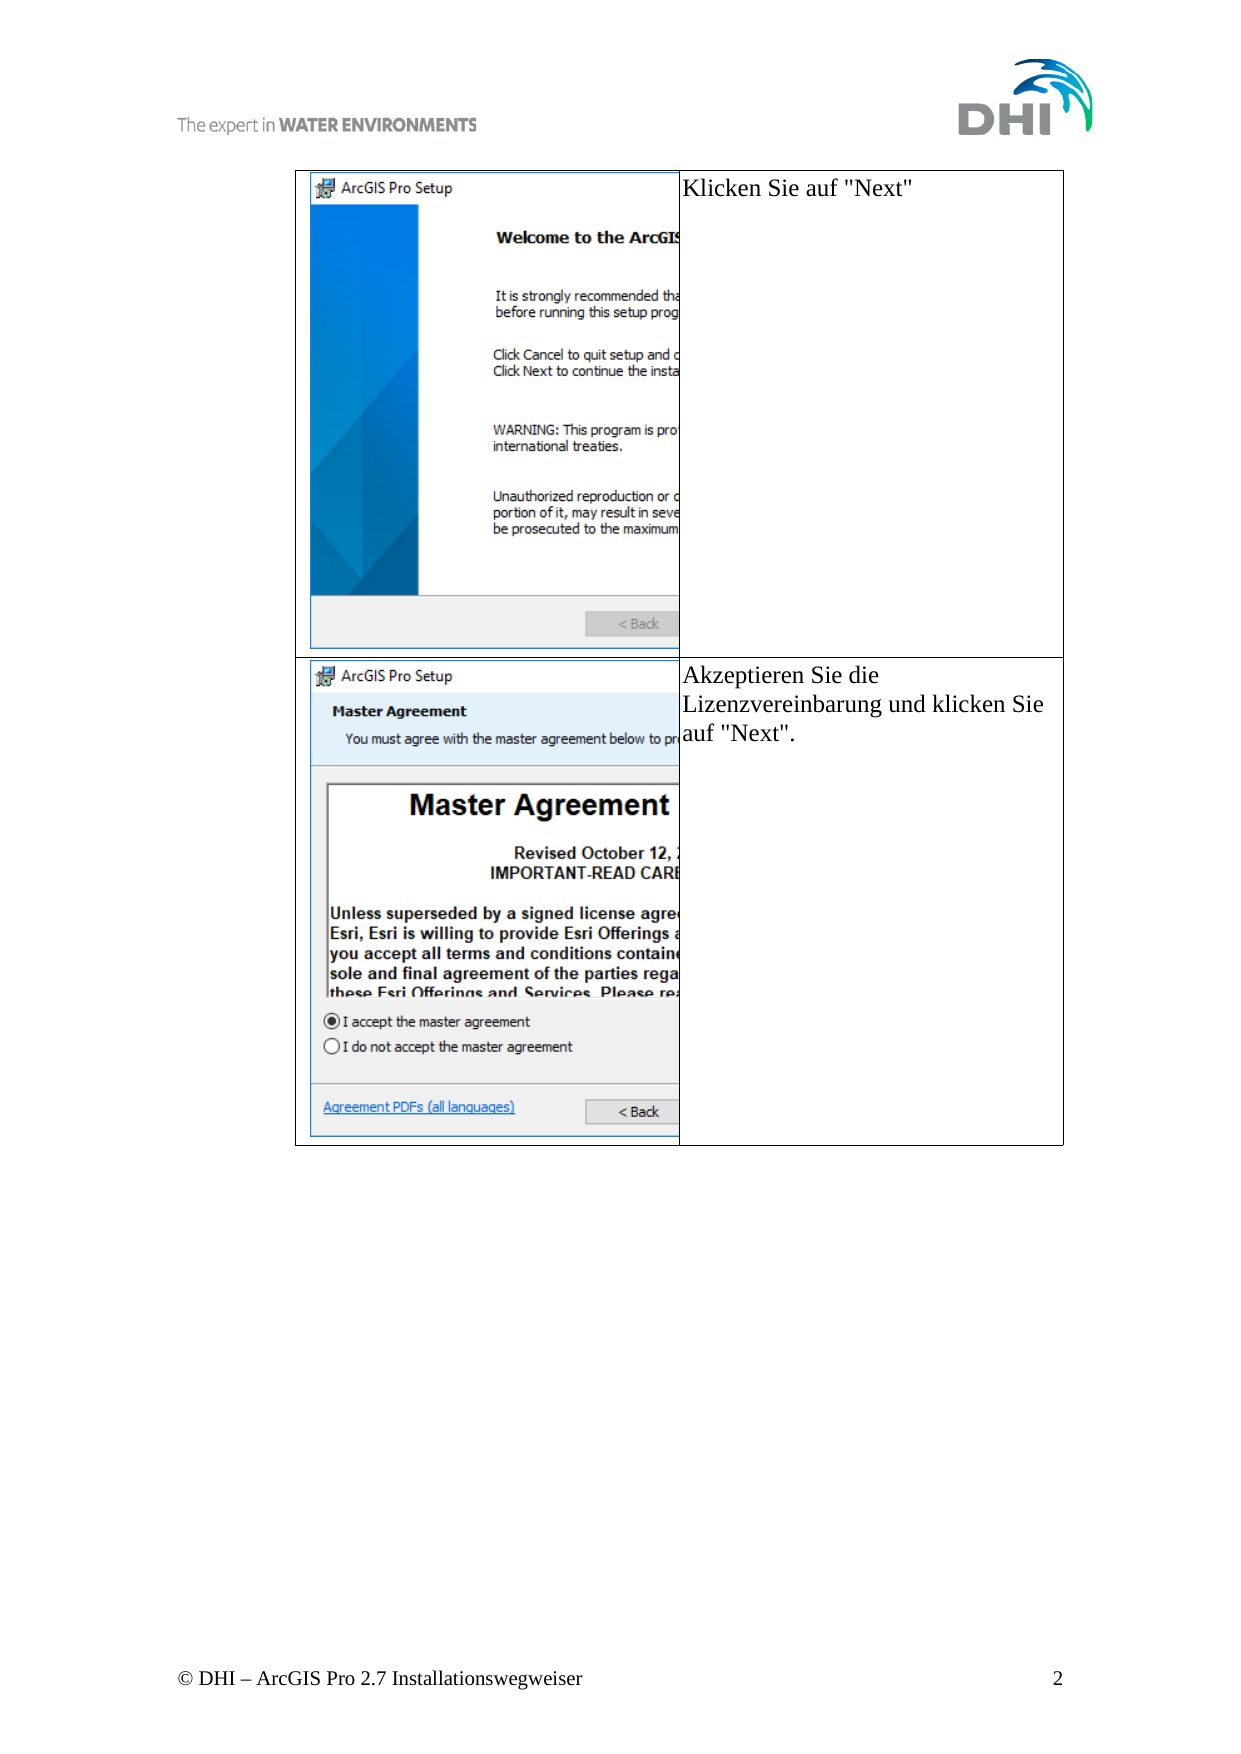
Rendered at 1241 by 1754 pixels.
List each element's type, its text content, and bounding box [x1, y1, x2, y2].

table_cell [296, 171, 679, 657]
table_cell Klicken Sie auf "Next" [680, 171, 1063, 657]
picture [310, 172, 679, 649]
picture [958, 59, 1093, 135]
table_cell [296, 658, 679, 1145]
picture [177, 117, 477, 135]
picture [310, 660, 679, 1137]
table_cell Akzeptieren Sie die Lizenzvereinbarung und klicken Sie auf "Next". [680, 658, 1063, 1145]
